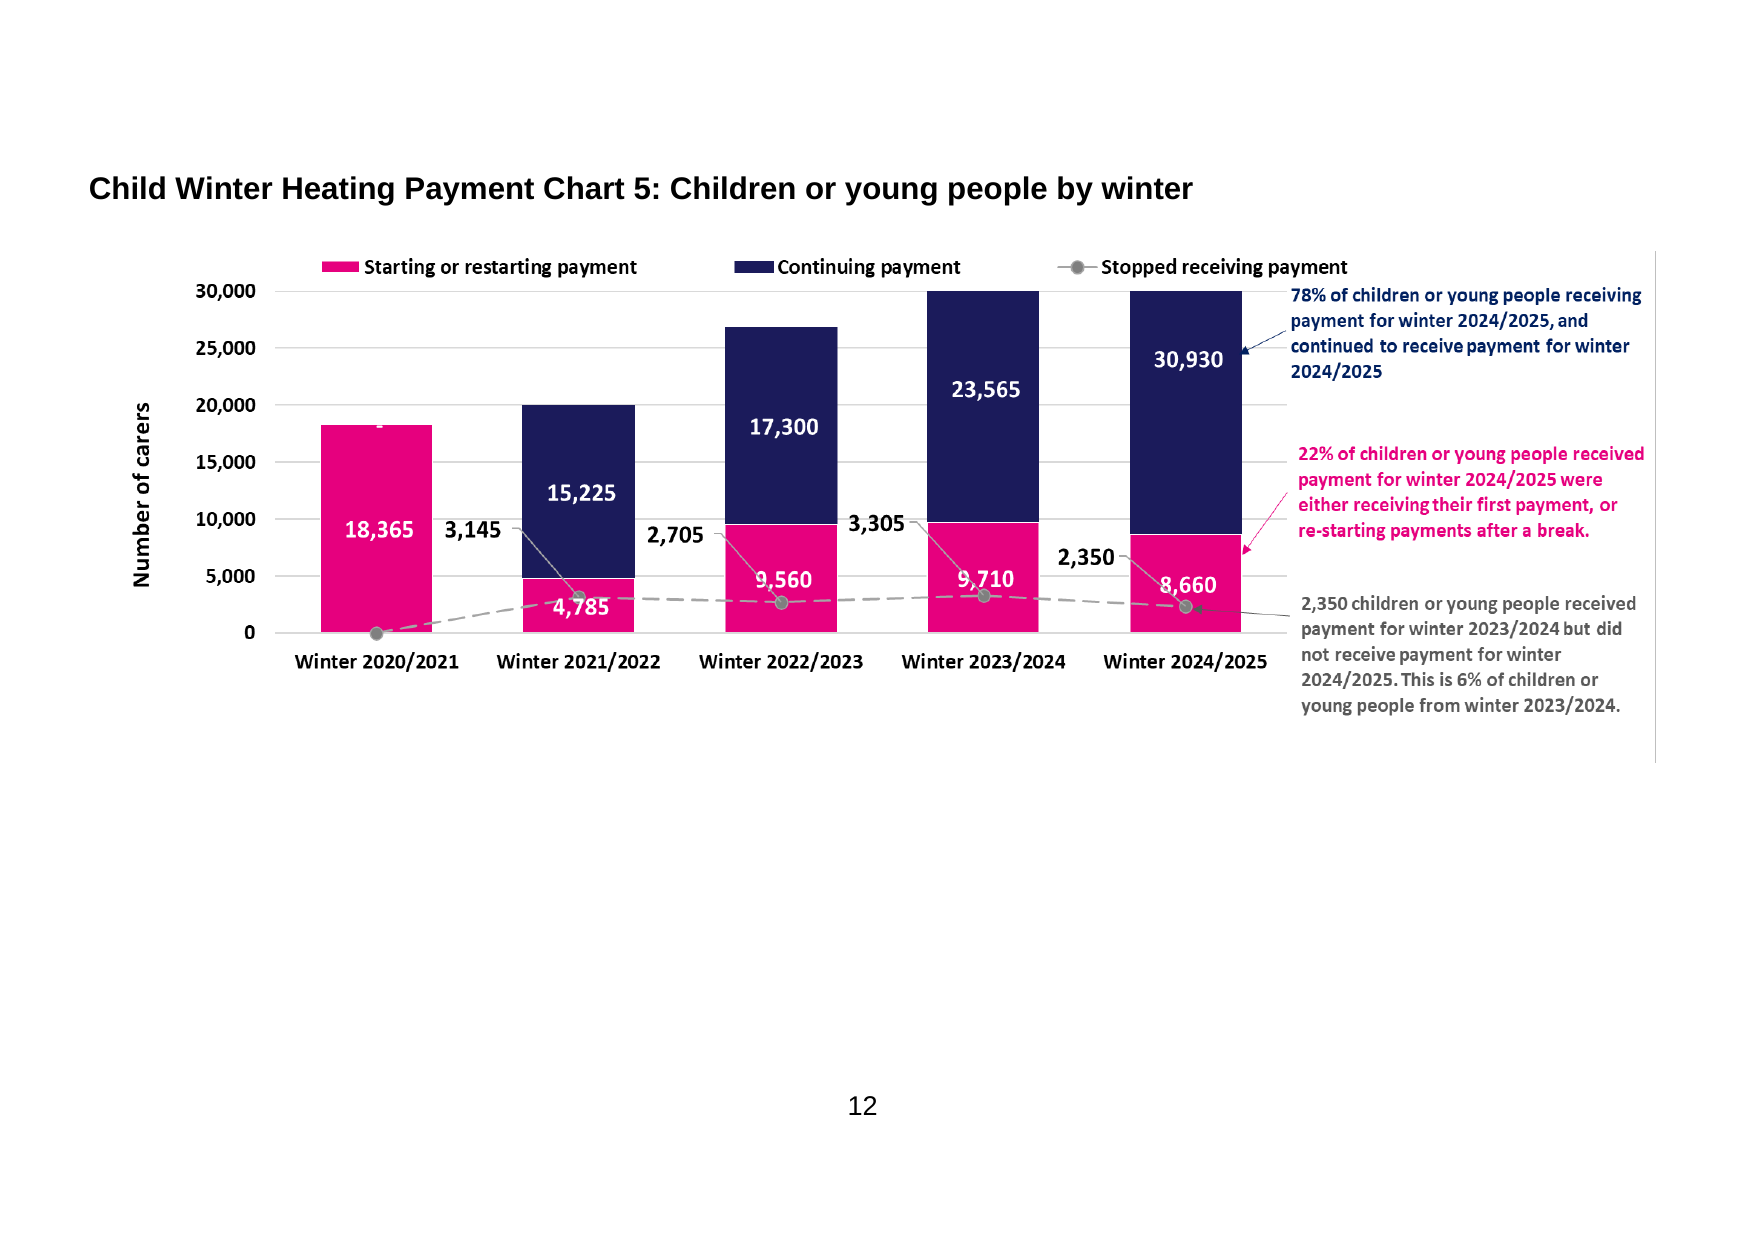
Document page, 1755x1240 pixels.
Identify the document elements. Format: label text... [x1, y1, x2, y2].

subtitle Child Winter Heating Payment Chart 5: Children or young people by winter [89, 166, 1636, 208]
